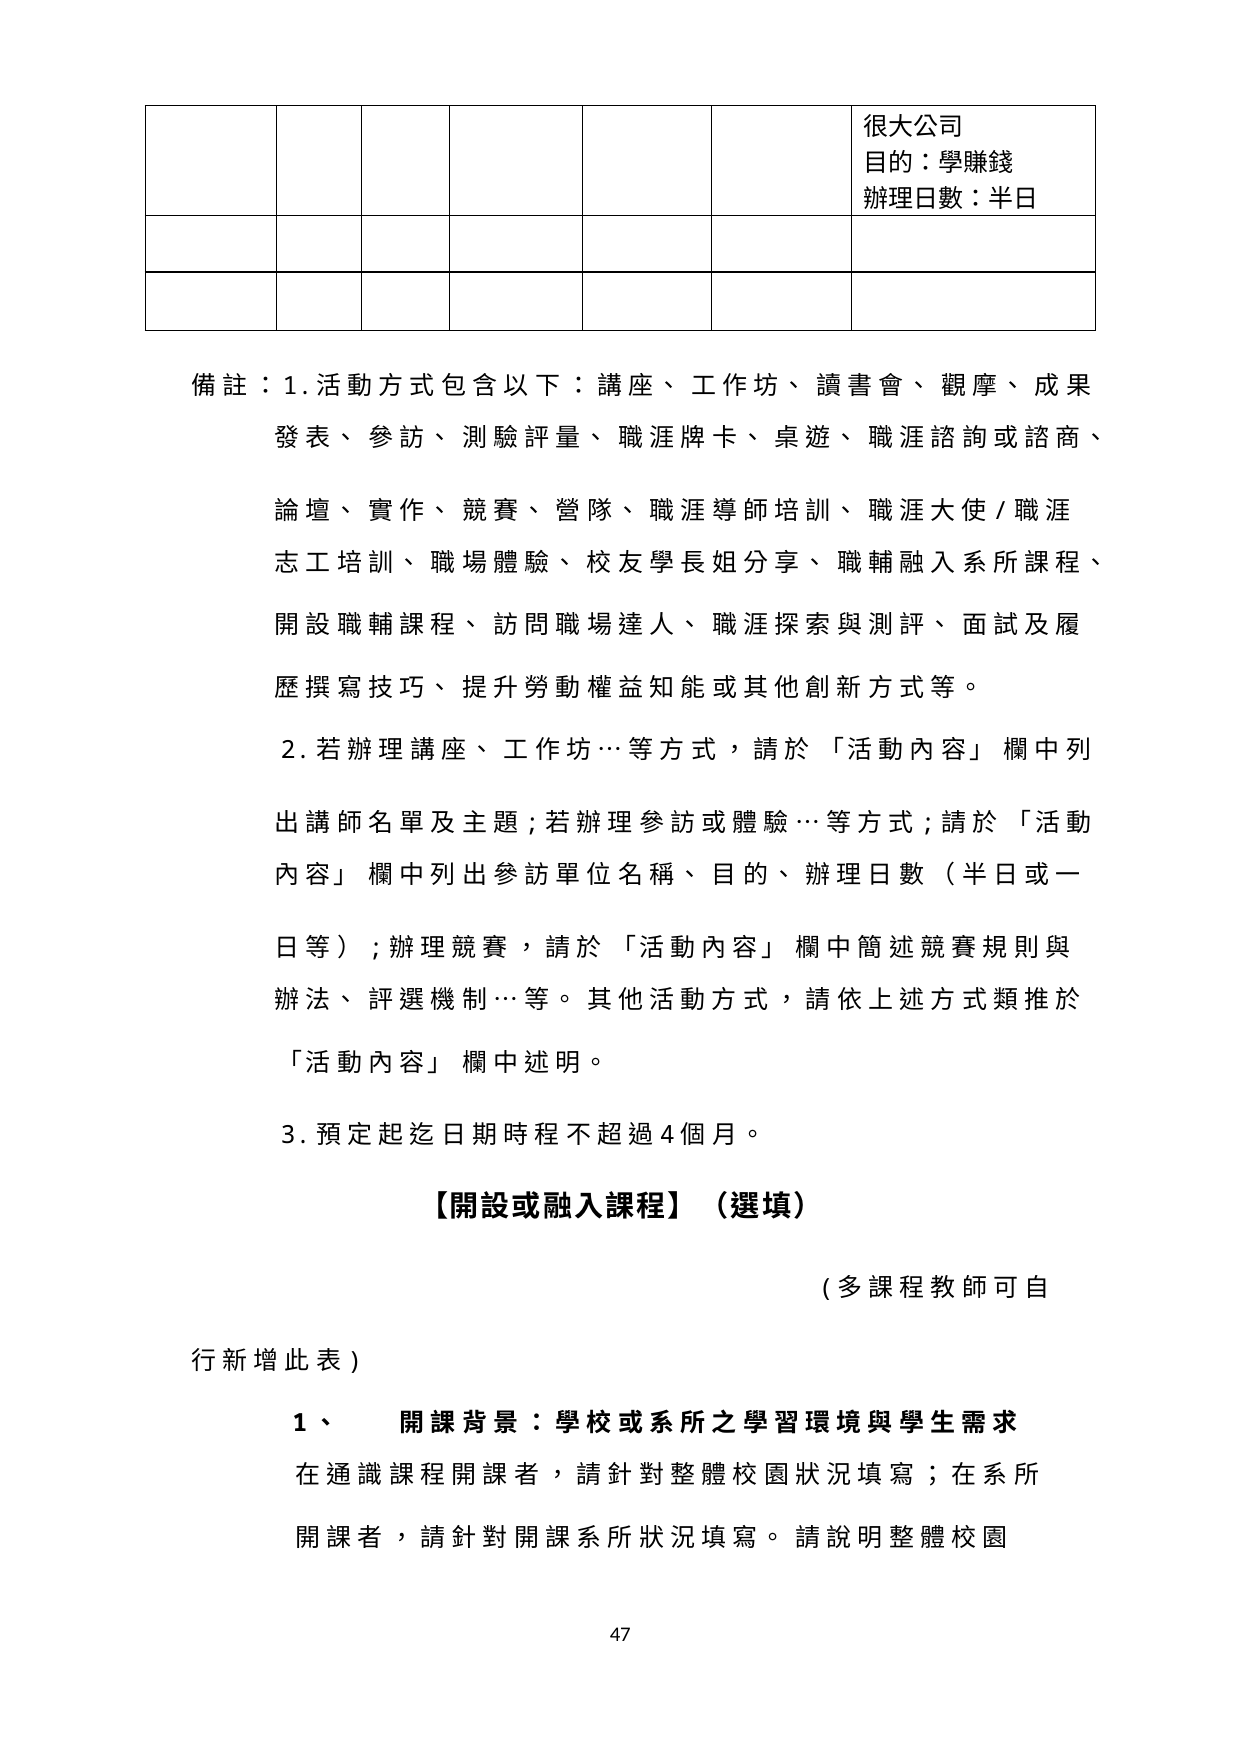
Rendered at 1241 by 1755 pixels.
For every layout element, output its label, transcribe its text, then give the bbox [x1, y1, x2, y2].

table_cell [362, 273, 449, 330]
text 3.預定起迄日期時程不超過4個月。 [174, 1081, 1102, 1144]
table_cell [583, 216, 711, 271]
table_cell [450, 216, 582, 271]
table_cell [712, 273, 851, 330]
table_cell [852, 216, 1095, 271]
table_cell [146, 106, 276, 215]
list 開課背景：學校或系所之學習環境與學生需求 [288, 1369, 1052, 1431]
table_cell [146, 216, 276, 271]
text 【開設或融入課程】（選填） [188, 1162, 1052, 1225]
table_cell [362, 216, 449, 271]
table_cell [362, 106, 449, 215]
table_cell [583, 106, 711, 215]
table_cell [450, 273, 582, 330]
table_cell [277, 216, 361, 271]
table_cell [583, 273, 711, 330]
table_cell [146, 273, 276, 330]
table_cell [277, 106, 361, 215]
table_cell [712, 216, 851, 271]
table_cell [450, 106, 582, 215]
text 備註：1.活動方式包含以下：講座、工作坊、讀書會、觀摩、成果發表、參訪、測驗評量、職涯牌卡、桌遊、職涯諮詢或諮商、論壇、實作、競賽、營隊、職涯導師培訓、職涯大使/職涯志工培訓、職場體驗、校友學長姐分享、職輔融入系所課程、開設職輔課程、訪問職場達人、職涯探索與測評、面試及履歷撰寫技巧、提升勞動權益知能或其他創新方式等。 [174, 331, 1102, 706]
table_cell [712, 106, 851, 215]
table_cell [852, 273, 1095, 330]
table_cell [277, 273, 361, 330]
text 2.若辦理講座、工作坊…等方式，請於「活動內容」欄中列出講師名單及主題;若辦理參訪或體驗…等方式;請於「活動內容」欄中列出參訪單位名稱、目的、辦理日數（半日或一日等）;辦理競賽，請於「活動內容」欄中簡述競賽規則與辦法、評選機制…等。其他活動方式，請依上述方式類推於「活動內容」欄中述明。 [174, 706, 1102, 1081]
text 在通識課程開課者，請針對整體校園狀況填寫；在系所開課者，請針對開課系所狀況填寫。請說明整體校園 [288, 1431, 1052, 1556]
text (多課程教師可自行新增此表) [188, 1244, 1052, 1369]
table_cell 很大公司 目的：學賺錢 辦理日數：半日 [852, 106, 1095, 215]
